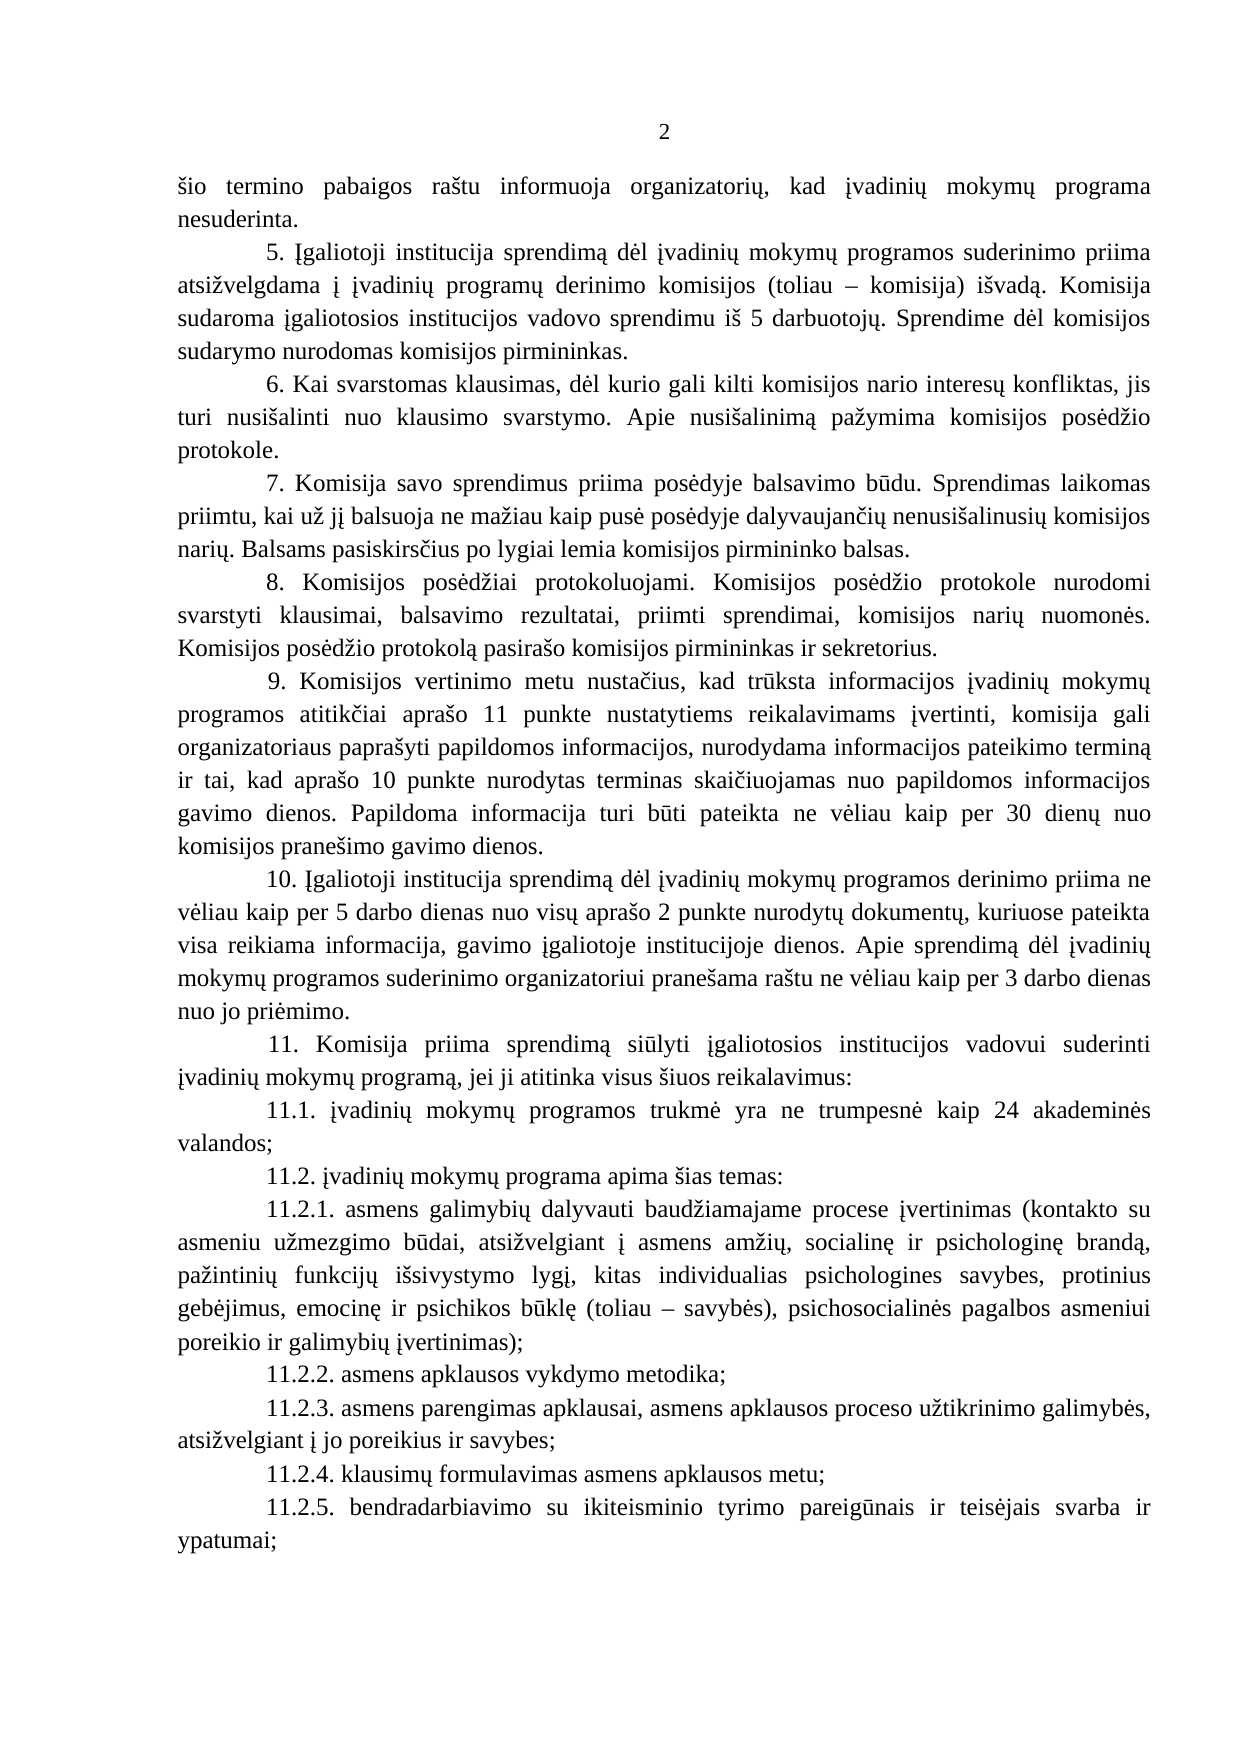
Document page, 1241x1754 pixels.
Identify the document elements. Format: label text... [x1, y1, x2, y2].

text 7. Komisija savo sprendimus priima posėdyje balsavimo būdu. Sprendimas laikomas priimtu, kai už jį balsuoja ne mažiau kaip pusė posėdyje dalyvaujančių nenusišalinusių komisijos narių. Balsams pasiskirsčius po lygiai lemia komisijos pirmininko balsas. [177, 468, 1152, 563]
text 9. Komisijos vertinimo metu nustačius, kad trūksta informacijos įvadinių mokymų programos atitikčiai aprašo 11 punkte nustatytiems reikalavimams įvertinti, komisija gali organizatoriaus paprašyti papildomos informacijos, nurodydama informacijos pateikimo terminą ir tai, kad aprašo 10 punkte nurodytas terminas skaičiuojamas nuo papildomos informacijos gavimo dienos. Papildoma informacija turi būti pateikta ne vėliau kaip per 30 dienų nuo komisijos pranešimo gavimo dienos. [177, 666, 1152, 860]
text 11.2.2. asmens apklausos vykdymo metodika; [177, 1359, 1152, 1388]
text 11.2.5. bendradarbiavimo su ikiteisminio tyrimo pareigūnais ir teisėjais svarba ir ypatumai; [177, 1492, 1152, 1553]
text 6. Kai svarstomas klausimas, dėl kurio gali kilti komisijos nario interesų konfliktas, jis turi nusišalinti nuo klausimo svarstymo. Apie nusišalinimą pažymima komisijos posėdžio protokole. [177, 369, 1152, 464]
text 11.2.3. asmens parengimas apklausai, asmens apklausos proceso užtikrinimo galimybės, atsižvelgiant į jo poreikius ir savybes; [177, 1393, 1152, 1454]
text šio termino pabaigos raštu informuoja organizatorių, kad įvadinių mokymų programa nesuderinta. [177, 171, 1152, 233]
text 11.2.4. klausimų formulavimas asmens apklausos metu; [177, 1459, 1152, 1487]
text 11.1. įvadinių mokymų programos trukmė yra ne trumpesnė kaip 24 akademinės valandos; [177, 1095, 1152, 1157]
text 11. Komisija priima sprendimą siūlyti įgaliotosios institucijos vadovui suderinti įvadinių mokymų programą, jei ji atitinka visus šiuos reikalavimus: [177, 1029, 1152, 1091]
text 10. Įgaliotoji institucija sprendimą dėl įvadinių mokymų programos derinimo priima ne vėliau kaip per 5 darbo dienas nuo visų aprašo 2 punkte nurodytų dokumentų, kuriuose pateikta visa reikiama informacija, gavimo įgaliotoje institucijoje dienos. Apie sprendimą dėl įvadinių mokymų programos suderinimo organizatoriui pranešama raštu ne vėliau kaip per 3 darbo dienas nuo jo priėmimo. [177, 864, 1152, 1025]
text 11.2.1. asmens galimybių dalyvauti baudžiamajame procese įvertinimas (kontakto su asmeniu užmezgimo būdai, atsižvelgiant į asmens amžių, socialinę ir psichologinę brandą, pažintinių funkcijų išsivystymo lygį, kitas individualias psichologines savybes, protinius gebėjimus, emocinę ir psichikos būklę (toliau – savybės), psichosocialinės pagalbos asmeniui poreikio ir galimybių įvertinimas); [177, 1194, 1152, 1355]
text 5. Įgaliotoji institucija sprendimą dėl įvadinių mokymų programos suderinimo priima atsižvelgdama į įvadinių programų derinimo komisijos (toliau – komisija) išvadą. Komisija sudaroma įgaliotosios institucijos vadovo sprendimu iš 5 darbuotojų. Sprendime dėl komisijos sudarymo nurodomas komisijos pirmininkas. [177, 237, 1152, 365]
text 8. Komisijos posėdžiai protokoluojami. Komisijos posėdžio protokole nurodomi svarstyti klausimai, balsavimo rezultatai, priimti sprendimai, komisijos narių nuomonės. Komisijos posėdžio protokolą pasirašo komisijos pirmininkas ir sekretorius. [177, 567, 1152, 662]
text 11.2. įvadinių mokymų programa apima šias temas: [177, 1161, 1152, 1190]
